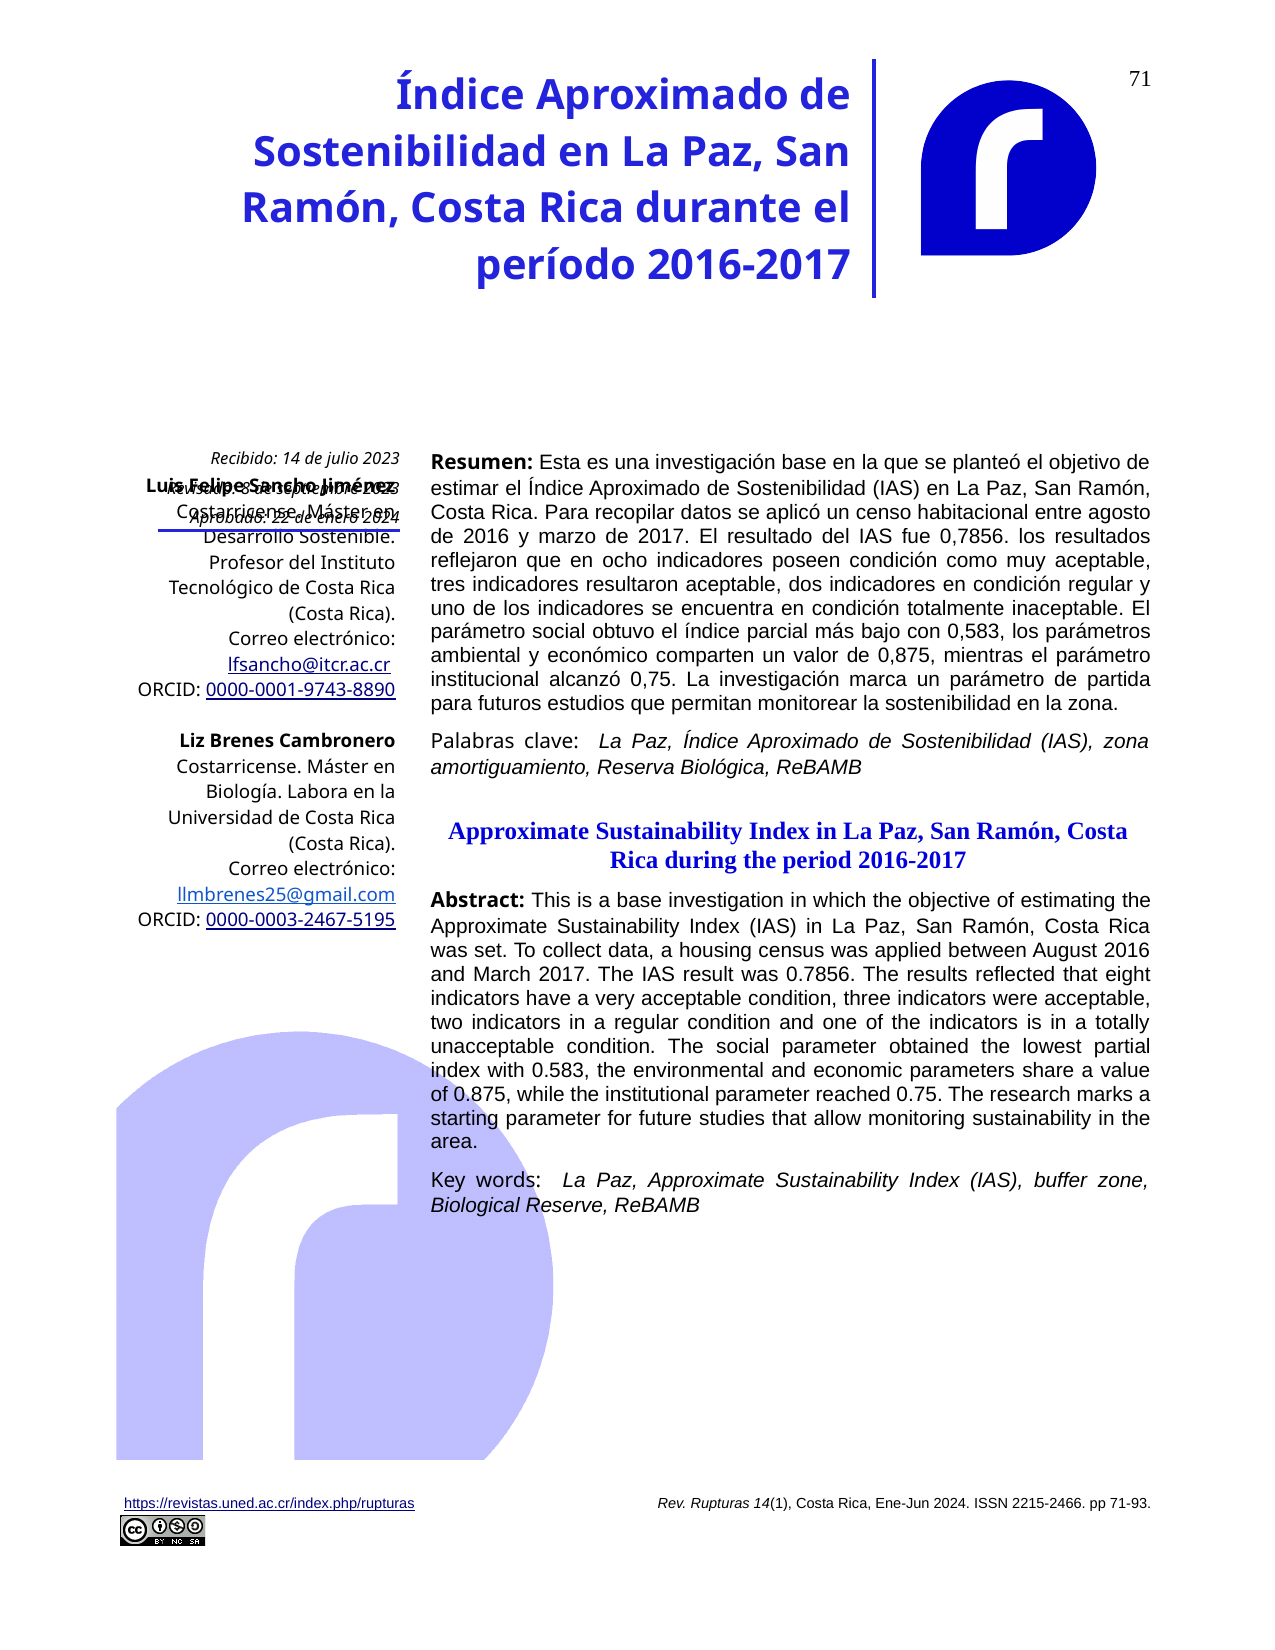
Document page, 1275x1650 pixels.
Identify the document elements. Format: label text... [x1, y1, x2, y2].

picture [906, 68, 1111, 267]
picture [120, 1515, 206, 1546]
table_header Luis Felipe Sancho Jiménez Costarricense. Máster en Desarrollo Sostenible. Profesor del Instituto Tecnológico de Costa Rica (Costa Rica). Correo electrónico: lfsancho@itcr.ac.cr ORCID: 0000-0001-9743-8890 Liz Brenes Cambronero Costarricense. Máster en Biología. Labora en la Universidad de Costa Rica (Costa Rica). Correo electrónico: llmbrenes25@gmail.com ORCID: 0000-0003-2467-5195 [118, 441, 401, 996]
table_cell [401, 785, 1157, 811]
table_header 71 [1110, 59, 1157, 298]
table_header [876, 59, 1110, 298]
table_header Índice Aproximado de Sostenibilidad en La Paz, San Ramón, Costa Rica durante el período 2016-2017 [118, 59, 872, 298]
table_header Resumen: Esta es una investigación base en la que se planteó el objetivo de estimar el Índice Aproximado de Sostenibilidad (IAS) en La Paz, San Ramón, Costa Rica. Para recopilar datos se aplicó un censo habitacional entre agosto de 2016 y marzo de 2017. El resultado del IAS fue 0,7856. los resultados reflejaron que en ocho indicadores poseen condición como muy aceptable, tres indicadores resultaron aceptable, dos indicadores en condición regular y uno de los indicadores se encuentra en condición totalmente inaceptable. El parámetro social obtuvo el índice parcial más bajo con 0,583, los parámetros ambiental y económico comparten un valor de 0,875, mientras el parámetro institucional alcanzó 0,75. La investigación marca un parámetro de partida para futuros estudios que permitan monitorear la sostenibilidad en la zona. [401, 441, 1157, 721]
table_cell Palabras clave: La Paz, Índice Aproximado de Sostenibilidad (IAS), zona amortiguamiento, Reserva Biológica, ReBAMB [401, 721, 1157, 785]
table_cell Key words: La Paz, Approximate Sustainability Index (IAS), buffer zone, Biological Reserve, ReBAMB [595, 1159, 1157, 1446]
table_cell Approximate Sustainability Index in La Paz, San Ramón, Costa Rica during the period 2016-2017 [401, 811, 1157, 879]
table_cell Abstract: This is a base investigation in which the objective of estimating the Approximate Sustainability Index (IAS) in La Paz, San Ramón, Costa Rica was set. To collect data, a housing census was applied between August 2016 and March 2017. The IAS result was 0.7856. The results reflected that eight indicators have a very acceptable condition, three indicators were acceptable, two indicators in a regular condition and one of the indicators is in a totally unacceptable condition. The social parameter obtained the lowest partial index with 0.583, the environmental and economic parameters share a value of 0.875, while the institutional parameter reached 0.75. The research marks a starting parameter for future studies that allow monitoring sustainability in the area. [401, 880, 1157, 1159]
